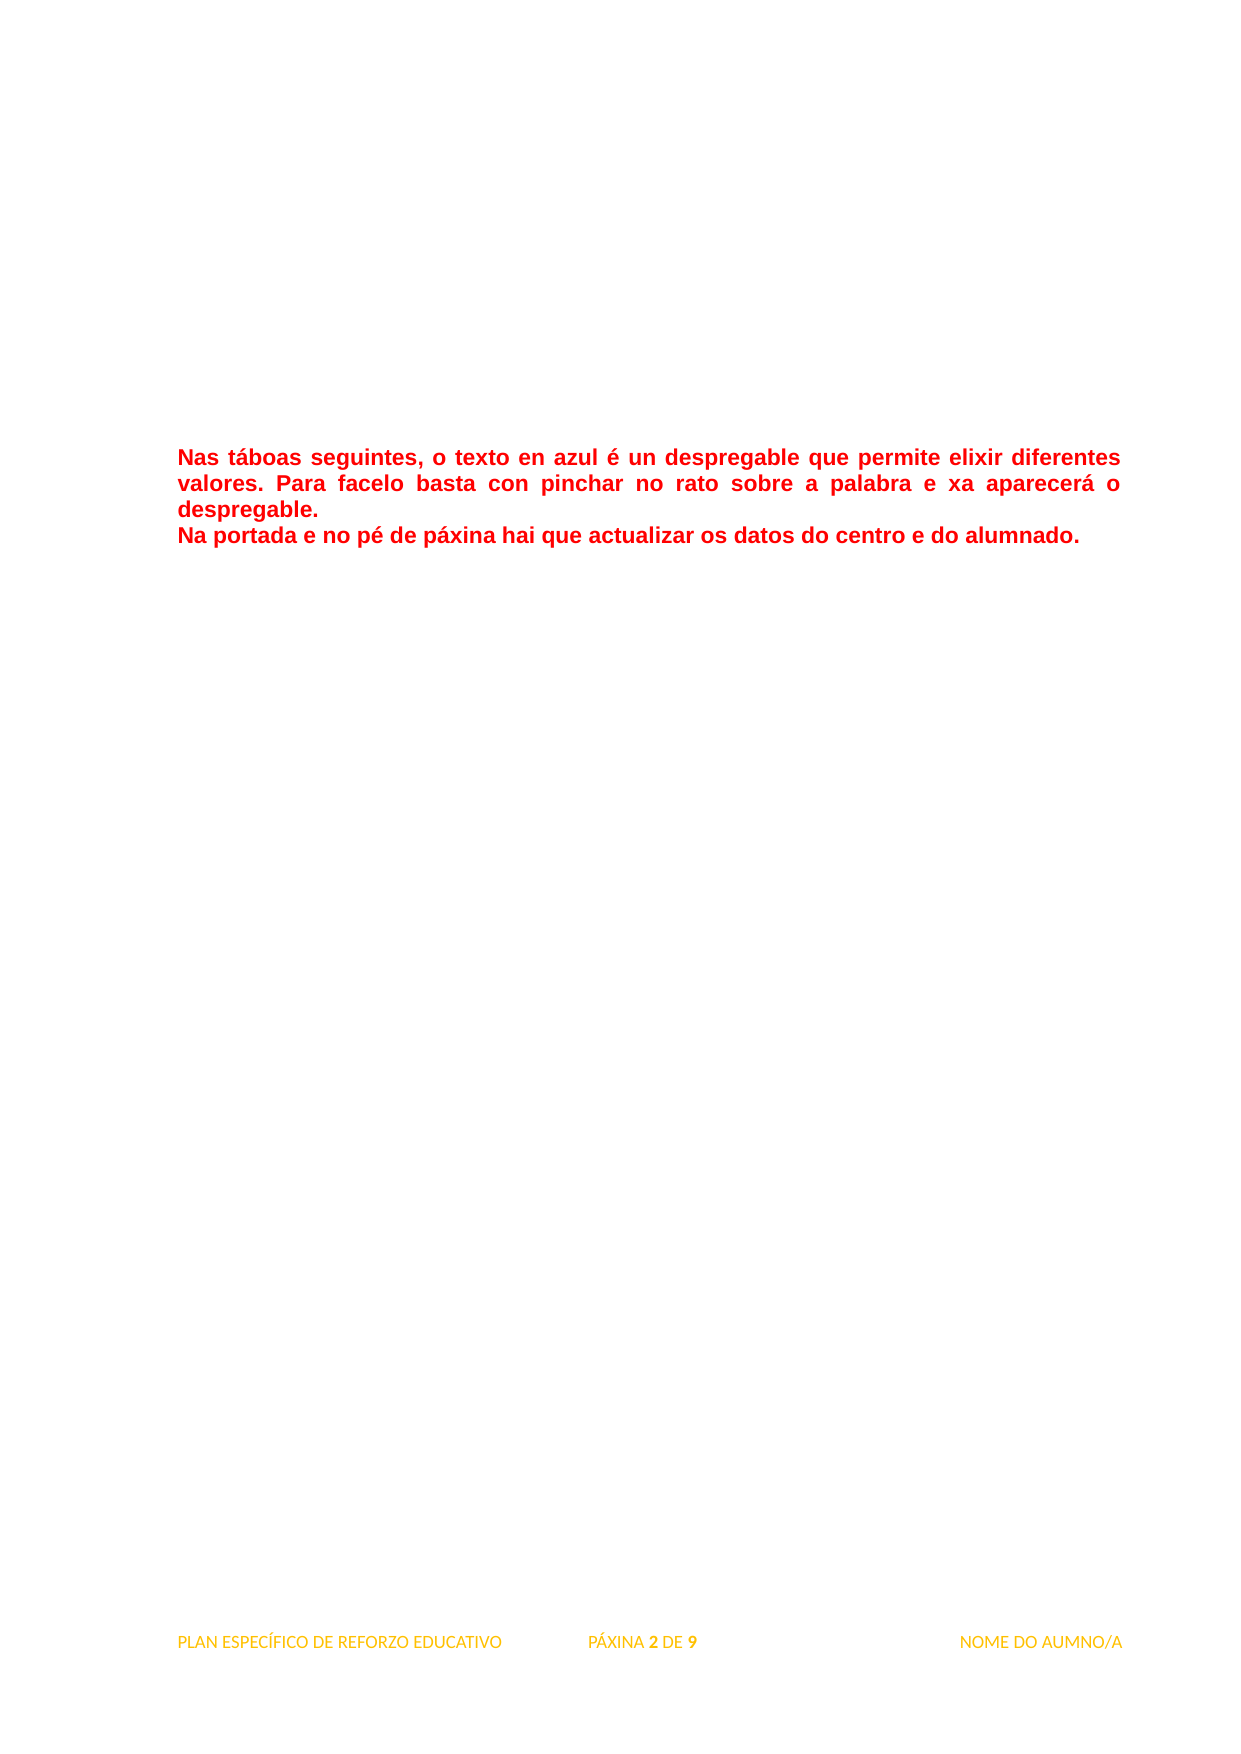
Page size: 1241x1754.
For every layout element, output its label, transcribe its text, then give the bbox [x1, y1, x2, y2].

text Nas táboas seguintes, o texto en azul é un despregable que permite elixir diferentes valores. Para facelo basta con pinchar no rato sobre a palabra e xa aparecerá o despregable. [177, 443, 1122, 522]
text Na portada e no pé de páxina hai que actualizar os datos do centro e do alumnado. [177, 522, 1122, 549]
